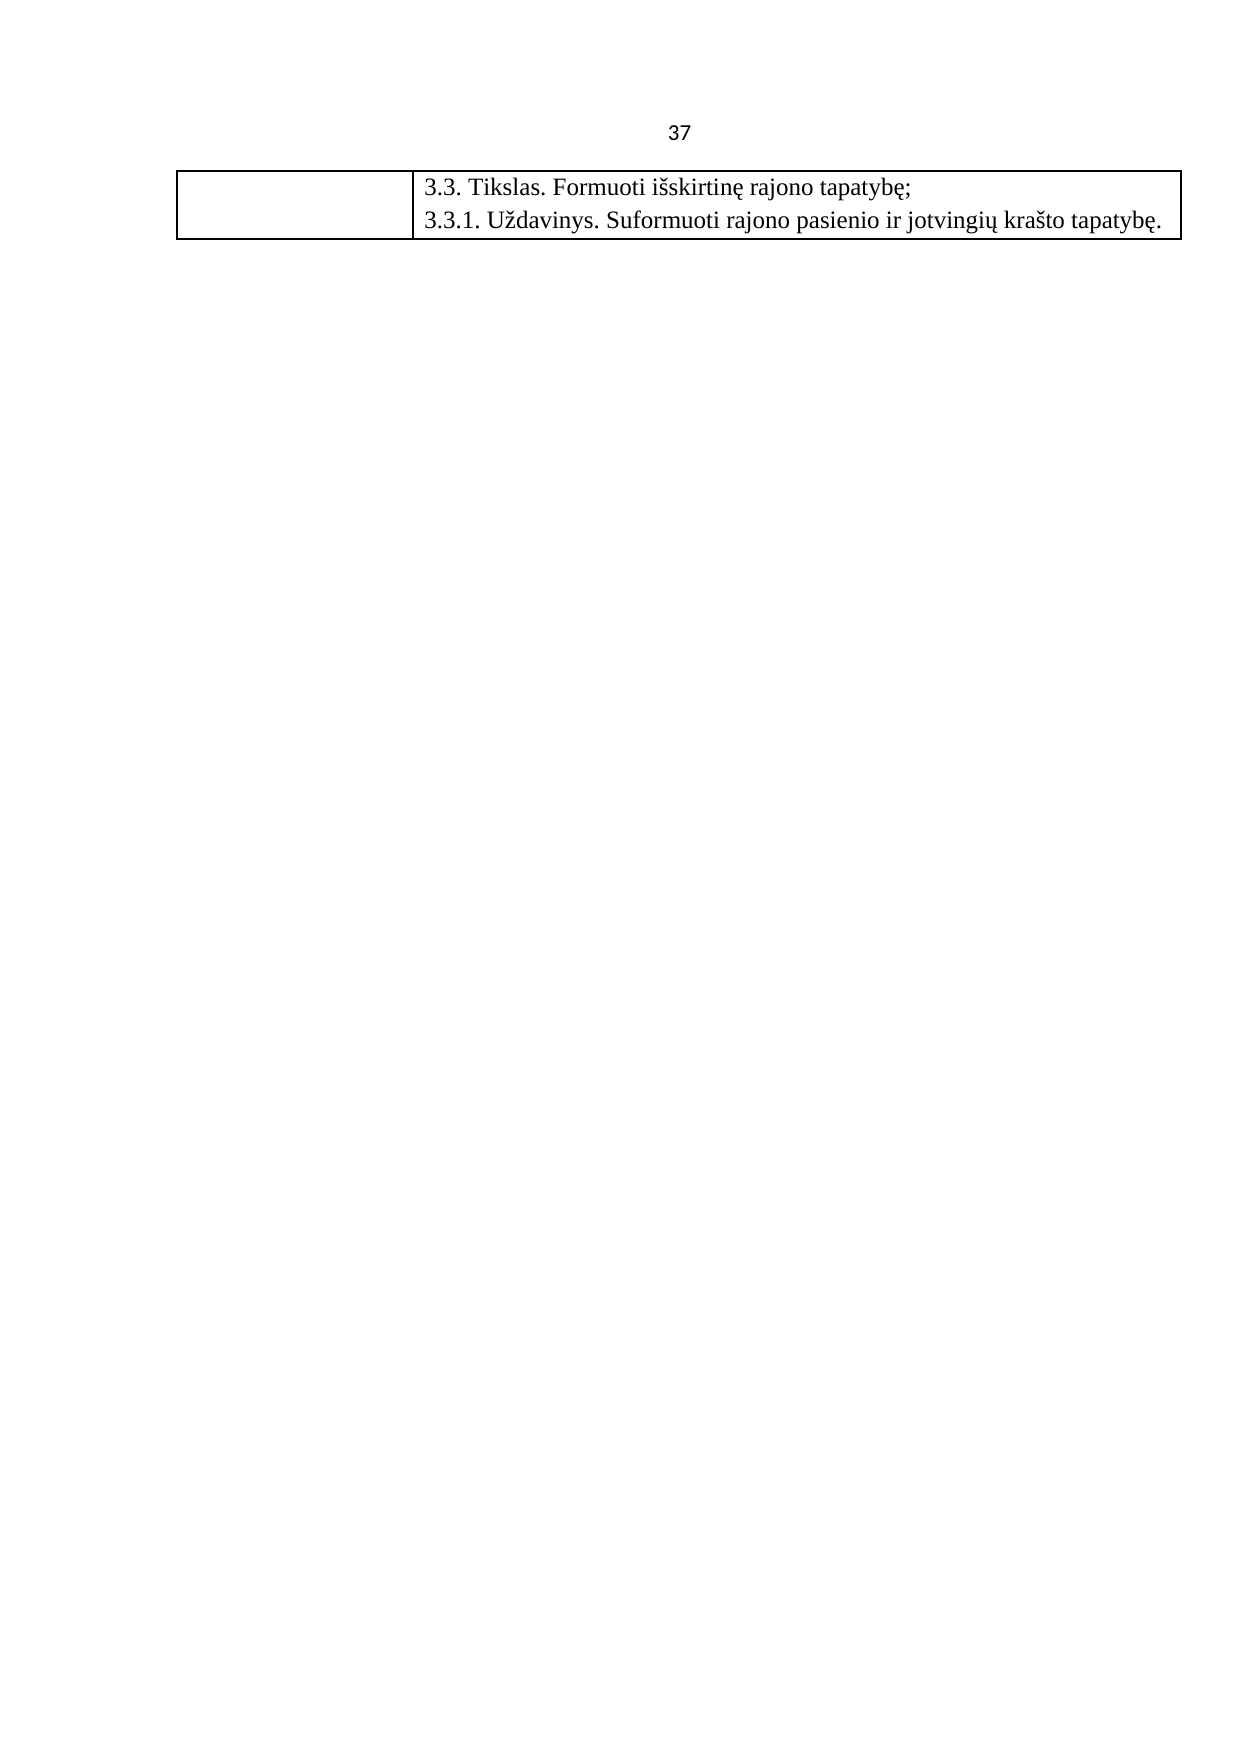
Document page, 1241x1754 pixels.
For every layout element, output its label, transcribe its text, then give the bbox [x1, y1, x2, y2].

table_cell 3.3. Tikslas. Formuoti išskirtinę rajono tapatybę; 3.3.1. Uždavinys. Suformuoti rajono pasienio ir jotvingių krašto tapatybę. [414, 172, 1180, 238]
table_cell [178, 172, 412, 238]
